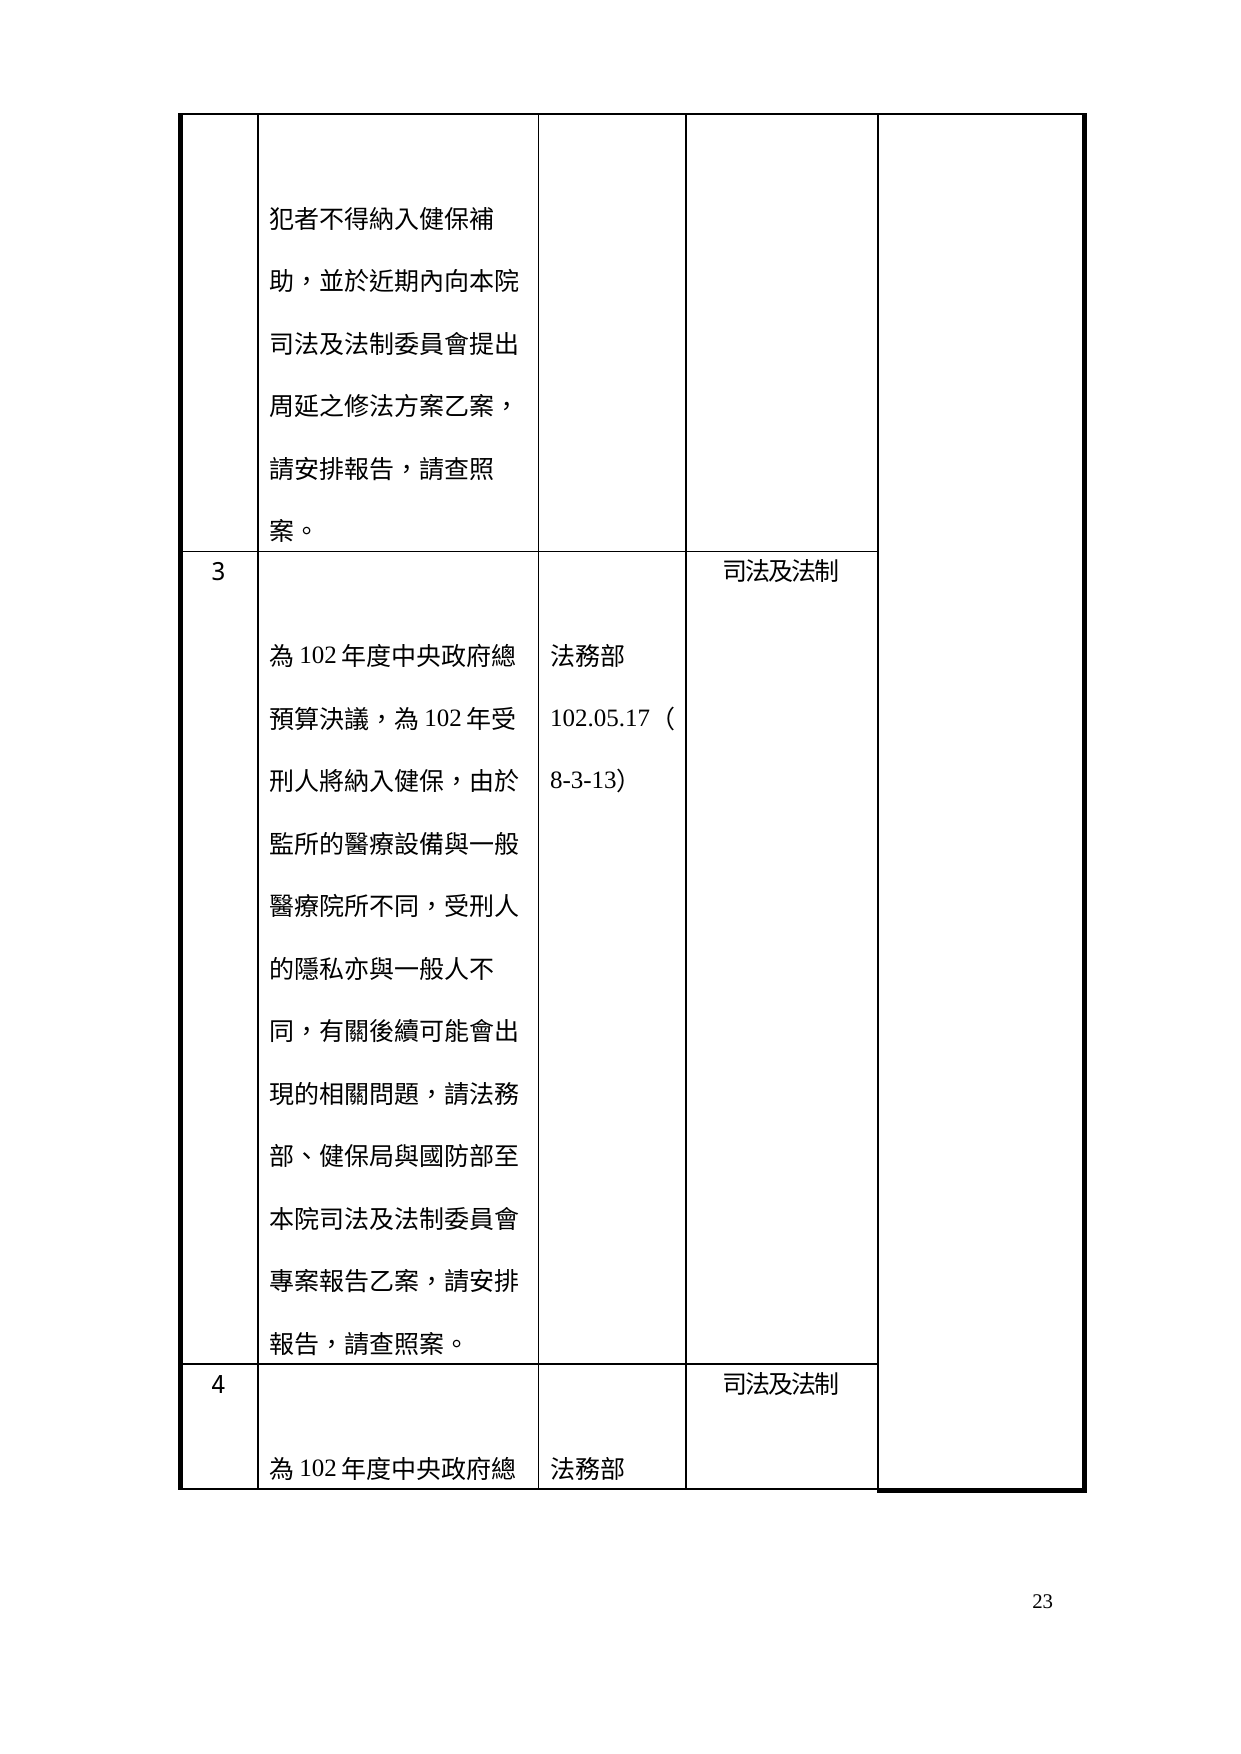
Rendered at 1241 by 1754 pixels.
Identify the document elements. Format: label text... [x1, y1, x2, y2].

table_cell 法務部 [539, 1365, 685, 1488]
table_cell 司法及法制 [687, 1365, 877, 1488]
table_cell 為102年度中央政府總 [259, 1365, 538, 1488]
table_cell 為102年度中央政府總預算決議，為102年受刑人將納入健保，由於監所的醫療設備與一般醫療院所不同，受刑人的隱私亦與一般人不同，有關後續可能會出現的相關問題，請法務部、健保局與國防部至本院司法及法制委員會專案報告乙案，請安排報告，請查照案。 [259, 552, 538, 1363]
table_cell [879, 115, 1082, 1488]
table_cell [183, 115, 257, 551]
table_cell [687, 115, 877, 551]
table_cell 犯者不得納入健保補助，並於近期內向本院司法及法制委員會提出周延之修法方案乙案，請安排報告，請查照案。 [259, 115, 538, 551]
table_cell 司法及法制 [687, 552, 877, 1363]
table_cell [539, 115, 685, 551]
table_cell 法務部 102.05.17（8-3-13） [539, 552, 685, 1363]
table_cell 4 [183, 1365, 257, 1488]
table_cell 3 [183, 552, 257, 1363]
